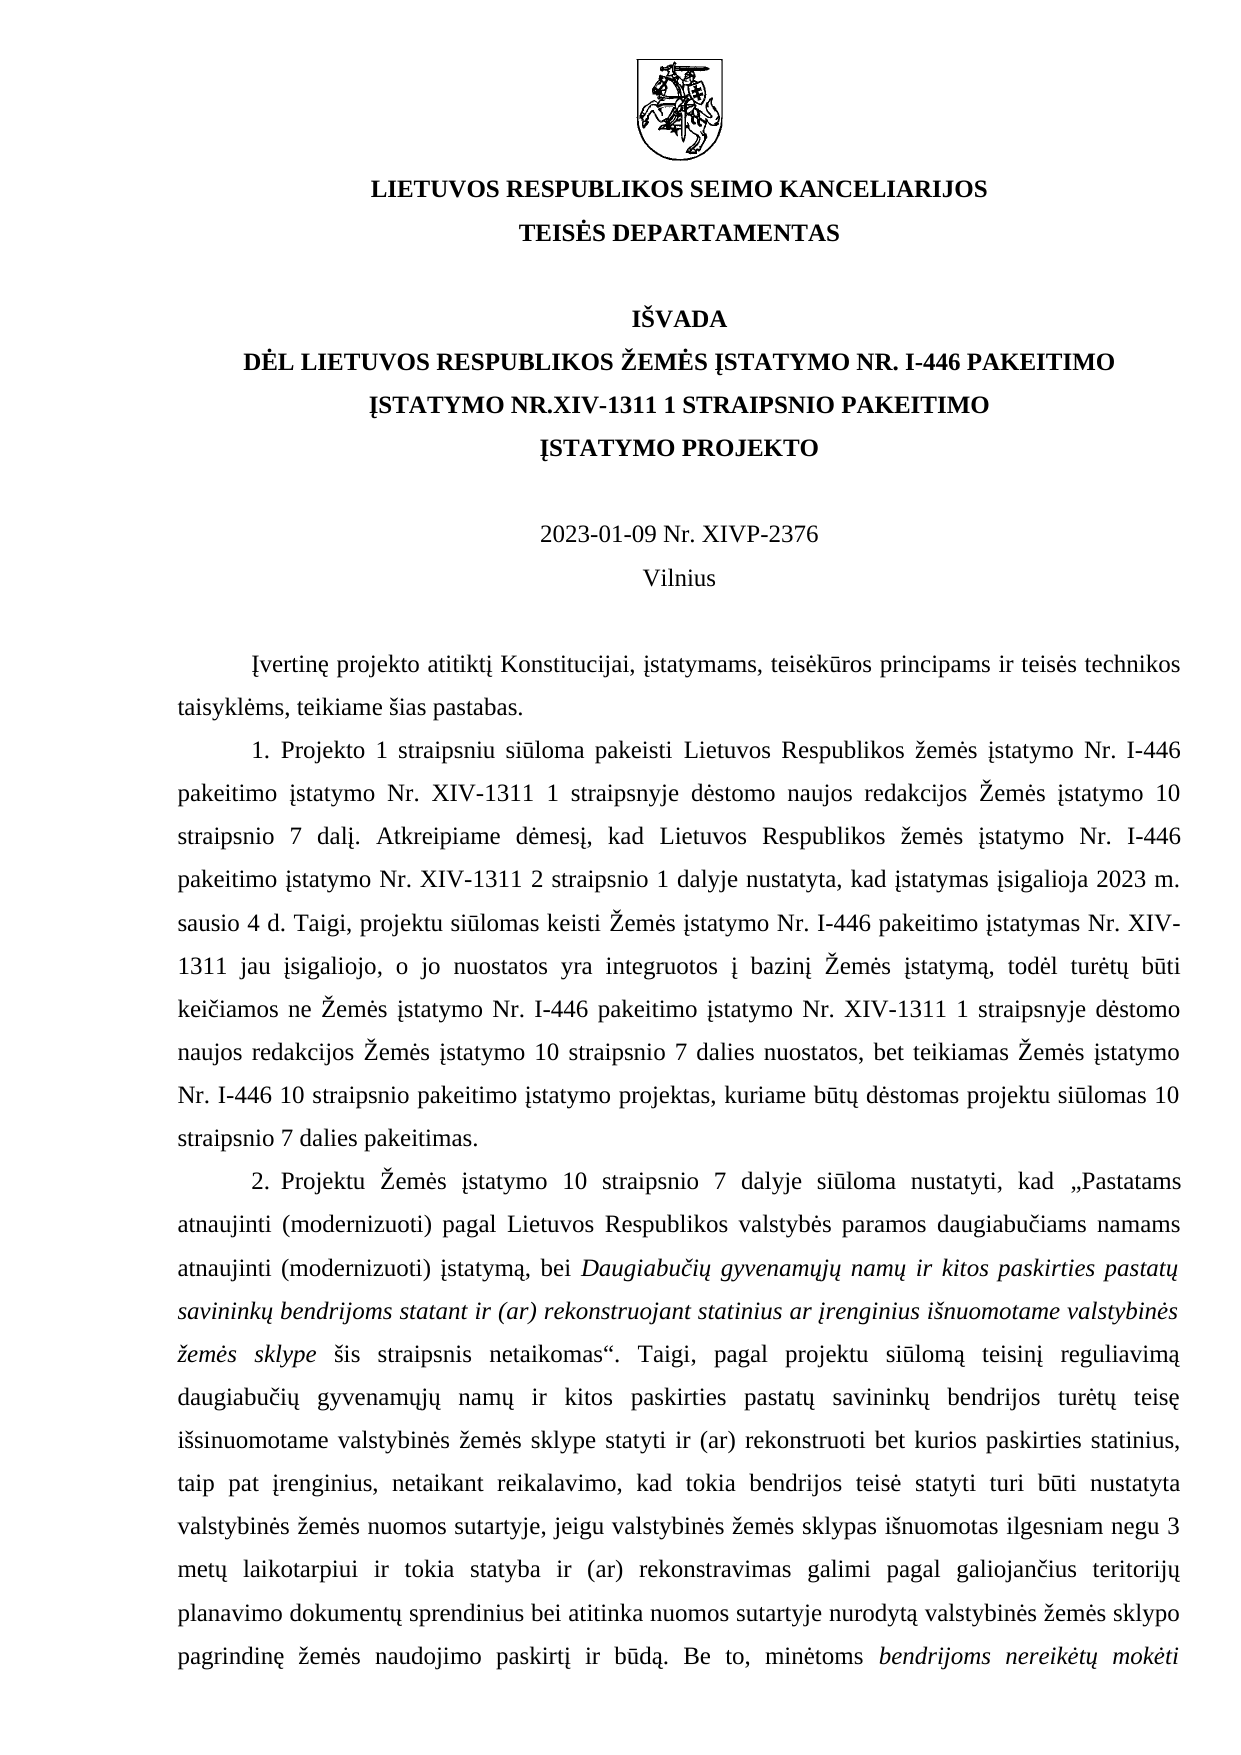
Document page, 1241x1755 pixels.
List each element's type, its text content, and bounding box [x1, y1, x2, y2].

text Įvertinę projekto atitiktį Konstitucijai, įstatymams, teisėkūros principams ir teisės technikos taisyklėms, teikiame šias pastabas. [177, 649, 1181, 721]
text 2023-01-09 Nr. XIVP-2376 [177, 519, 1181, 548]
text ĮSTATYMO PROJEKTO [177, 433, 1181, 462]
text DĖL LIETUVOS RESPUBLIKOS ŽEMĖS ĮSTATYMO NR. I-446 PAKEITIMO ĮSTATYMO NR.XIV-1311 1 STRAIPSNIO PAKEITIMO [177, 347, 1181, 419]
list Projekto 1 straipsniu siūloma pakeisti Lietuvos Respublikos žemės įstatymo Nr. I-446 pakeitimo įstatymo Nr. XIV-1311 1 straipsnyje dėstomo naujos redakcijos Žemės įstatymo 10 straipsnio 7 dalį. Atkreipiame dėmesį, kad Lietuvos Respublikos žemės įstatymo Nr. I-446 pakeitimo įstatymo Nr. XIV-1311 2 straipsnio 1 dalyje nustatyta, kad įstatymas įsigalioja 2023 m. sausio 4 d. Taigi, projektu siūlomas keisti Žemės įstatymo Nr. I-446 pakeitimo įstatymas Nr. XIV-1311 jau įsigaliojo, o jo nuostatos yra integruotos į bazinį Žemės įstatymą, todėl turėtų būti keičiamos ne Žemės įstatymo Nr. I-446 pakeitimo įstatymo Nr. XIV-1311 1 straipsnyje dėstomo naujos redakcijos Žemės įstatymo 10 straipsnio 7 dalies nuostatos, bet teikiamas Žemės įstatymo Nr. I-446 10 straipsnio pakeitimo įstatymo projektas, kuriame būtų dėstomas projektu siūlomas 10 straipsnio 7 dalies pakeitimas. [177, 735, 1181, 1152]
text Vilnius [177, 563, 1181, 591]
text LIETUVOS RESPUBLIKOS SEIMO KANCELIARIJOS [177, 174, 1181, 203]
text IŠVADA [177, 304, 1181, 333]
subtitle TEISĖS DEPARTAMENTAS [177, 218, 1181, 246]
list Projektu Žemės įstatymo 10 straipsnio 7 dalyje siūloma nustatyti, kad „Pastatams atnaujinti (modernizuoti) pagal Lietuvos Respublikos valstybės paramos daugiabučiams namams atnaujinti (modernizuoti) įstatymą, bei Daugiabučių gyvenamųjų namų ir kitos paskirties pastatų savininkų bendrijoms statant ir (ar) rekonstruojant statinius ar įrenginius išnuomotame valstybinės žemės sklype šis straipsnis netaikomas“. Taigi, pagal projektu siūlomą teisinį reguliavimą daugiabučių gyvenamųjų namų ir kitos paskirties pastatų savininkų bendrijos turėtų teisę išsinuomotame valstybinės žemės sklype statyti ir (ar) rekonstruoti bet kurios paskirties statinius, taip pat įrenginius, netaikant reikalavimo, kad tokia bendrijos teisė statyti turi būti nustatyta valstybinės žemės nuomos sutartyje, jeigu valstybinės žemės sklypas išnuomotas ilgesniam negu 3 metų laikotarpiui ir tokia statyba ir (ar) rekonstravimas galimi pagal galiojančius teritorijų planavimo dokumentų sprendinius bei atitinka nuomos sutartyje nurodytą valstybinės žemės sklypo pagrindinę žemės naudojimo paskirtį ir būdą. Be to, minėtoms bendrijoms nereikėtų mokėti [177, 1166, 1181, 1669]
